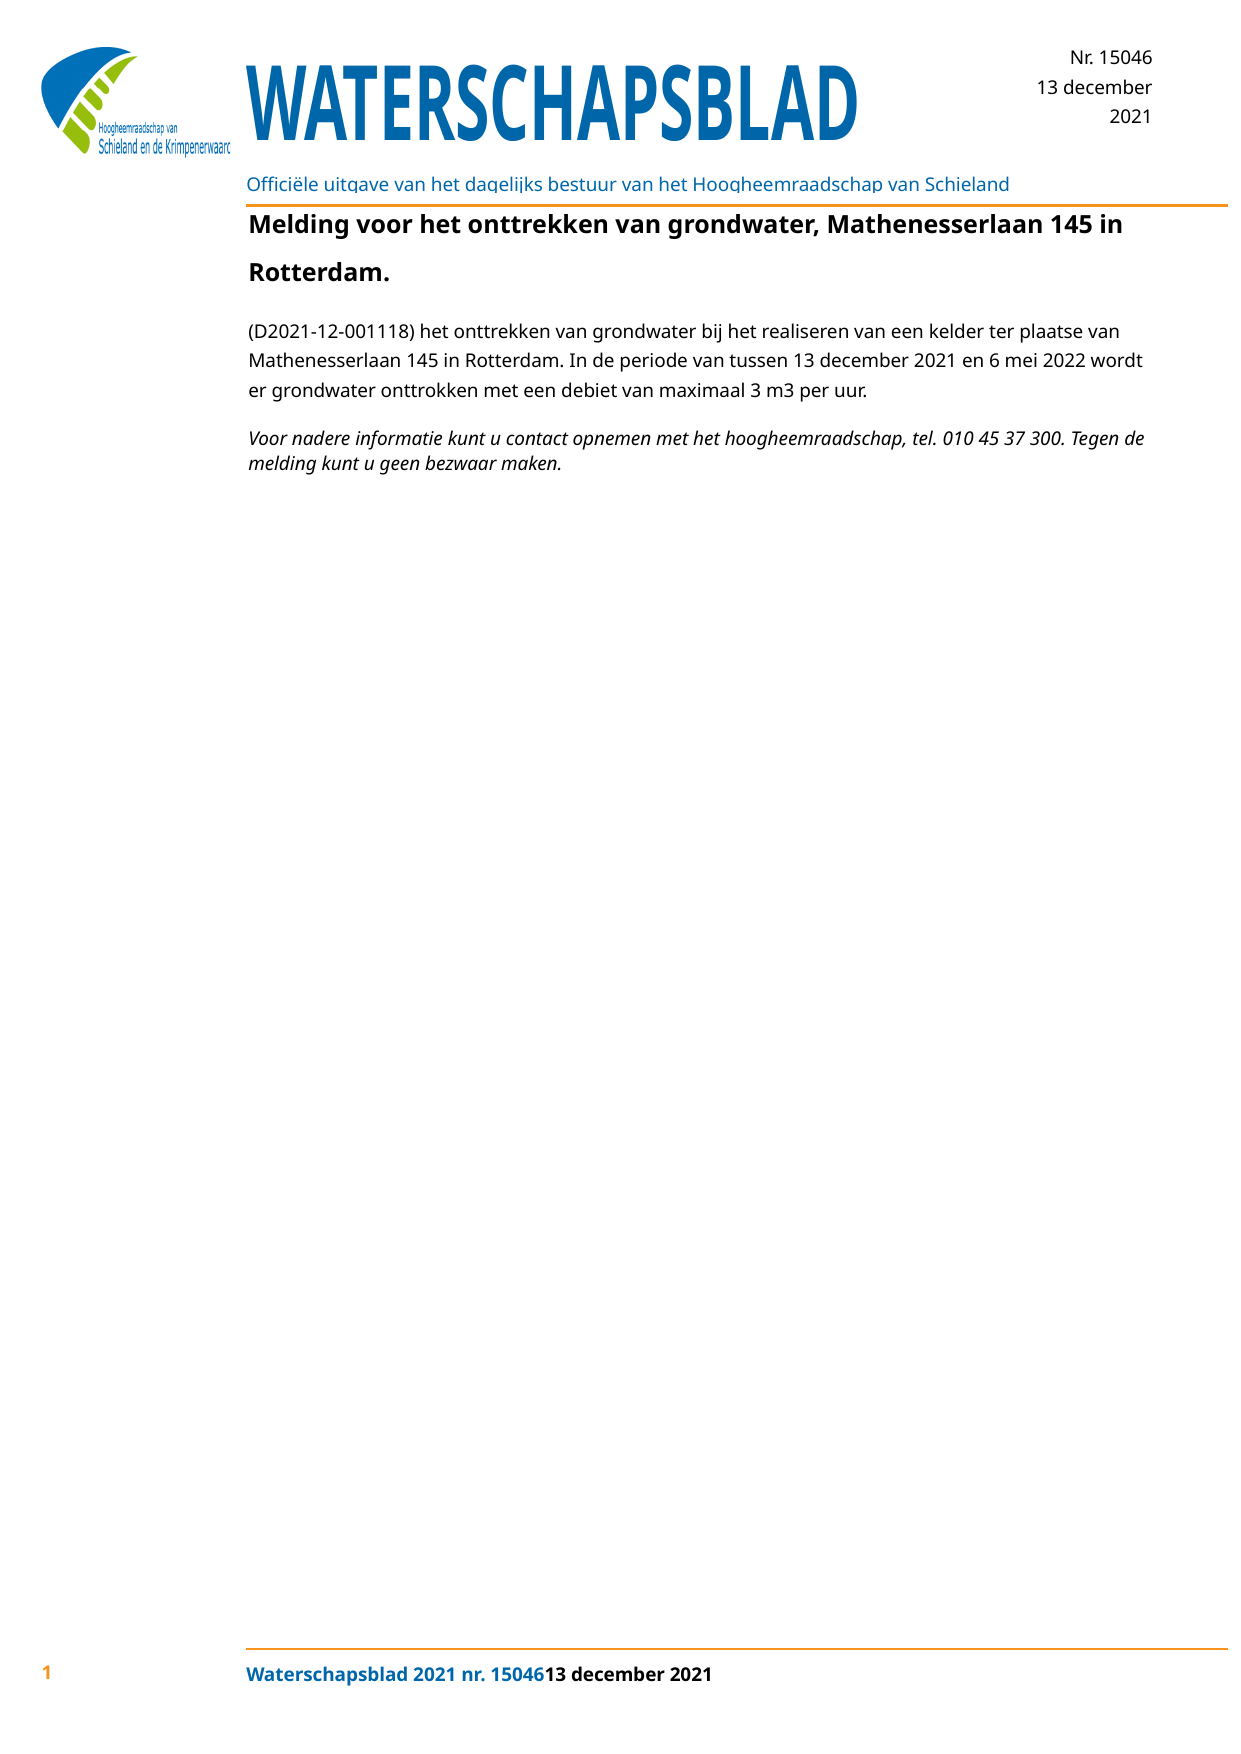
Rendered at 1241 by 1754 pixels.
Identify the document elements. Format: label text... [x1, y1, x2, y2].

picture [41, 47, 231, 172]
text Voor nadere informatie kunt u contact opnemen met het hoogheemraadschap, tel. 010 45 37 300. Tegen de melding kunt u geen bezwaar maken. [248, 425, 1152, 476]
text (D2021-12-001118) het onttrekken van grondwater bij het realiseren van een kelder ter plaatse van Mathenesserlaan 145 in Rotterdam. In de periode van tussen 13 december 2021 en 6 mei 2022 wordt er grondwater onttrokken met een debiet van maximaal 3 m3 per uur. [248, 318, 1152, 403]
text Melding voor het onttrekken van grondwater, Mathenesserlaan 145 in Rotterdam. [248, 207, 1152, 288]
